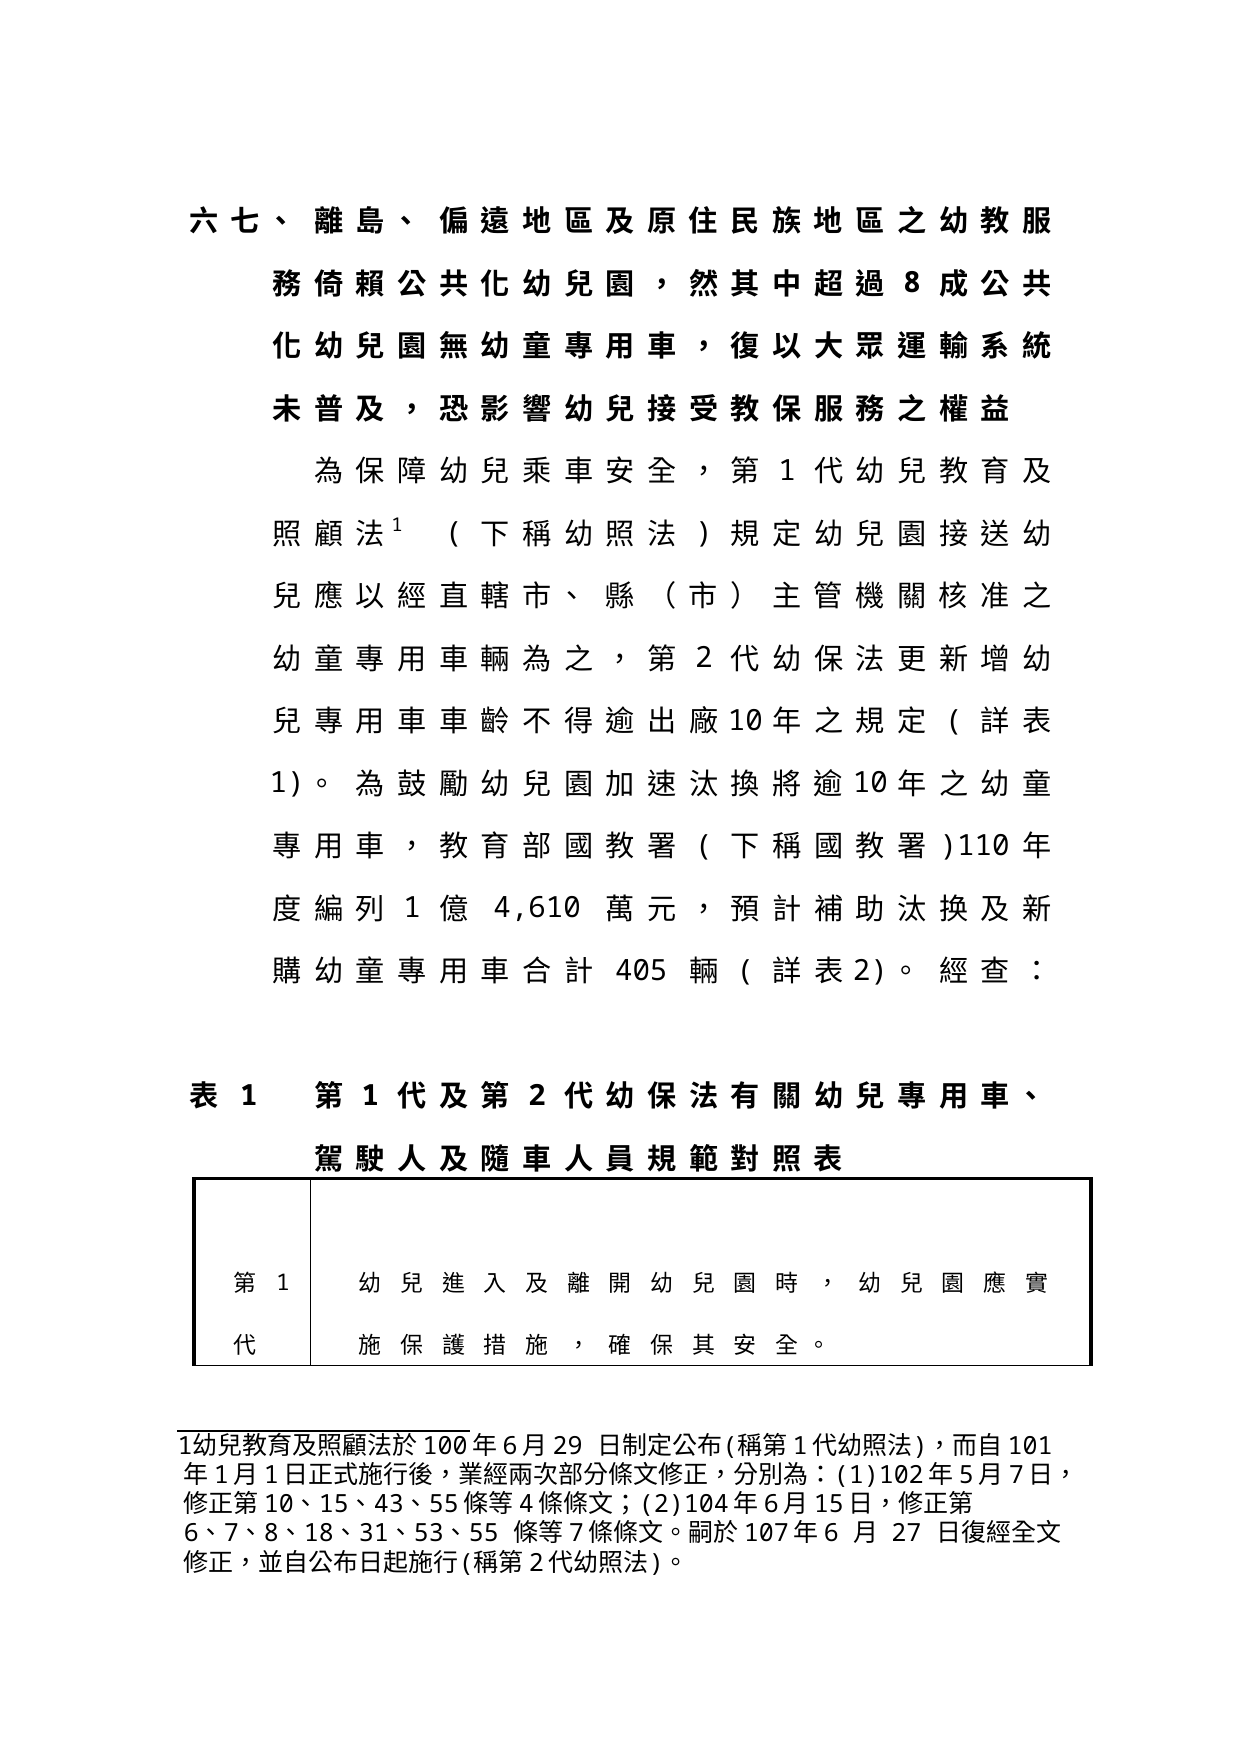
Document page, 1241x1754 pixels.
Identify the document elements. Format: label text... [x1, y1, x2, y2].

table_header 第1代 [196, 1180, 310, 1365]
text 幼兒教育及照顧法於100年6月29 日制定公布(稱第1代幼照法)，而自101年1月1日正式施行後，業經兩次部分條文修正，分別為：(1)102年5月7日，修正第10、15、43、55條等4條條文；(2)104年6月15日，修正第 6、7、8、18、31、53、55 條等7條條文。嗣於107年6 月 27 日復經全文修正，並自公布日起施行(稱第2代幼照法)。 [177, 1431, 1063, 1577]
text 六七、離島、偏遠地區及原住民族地區之幼教服務倚賴公共化幼兒園，然其中超過8成公共化幼兒園無幼童專用車，復以大眾運輸系統未普及，恐影響幼兒接受教保服務之權益 [183, 177, 1058, 427]
table_header 幼兒進入及離開幼兒園時，幼兒園應實施保護措施，確保其安全。 [311, 1180, 1089, 1365]
text 為保障幼兒乘車安全，第1代幼兒教育及照顧法(下稱幼照法)規定幼兒園接送幼兒應以經直轄市、縣（市）主管機關核准之幼童專用車輛為之，第2代幼保法更新增幼兒專用車車齡不得逾出廠10年之規定(詳表1)。為鼓勵幼兒園加速汰換將逾10年之幼童專用車，教育部國教署(下稱國教署)110年度編列1億4,610萬元，預計補助汰换及新購幼童專用車合計405輛(詳表2)。經查： [242, 427, 1058, 990]
text 表1 第1代及第2代幼保法有關幼兒專用車、駕駛人及隨車人員規範對照表 [183, 1052, 1058, 1177]
